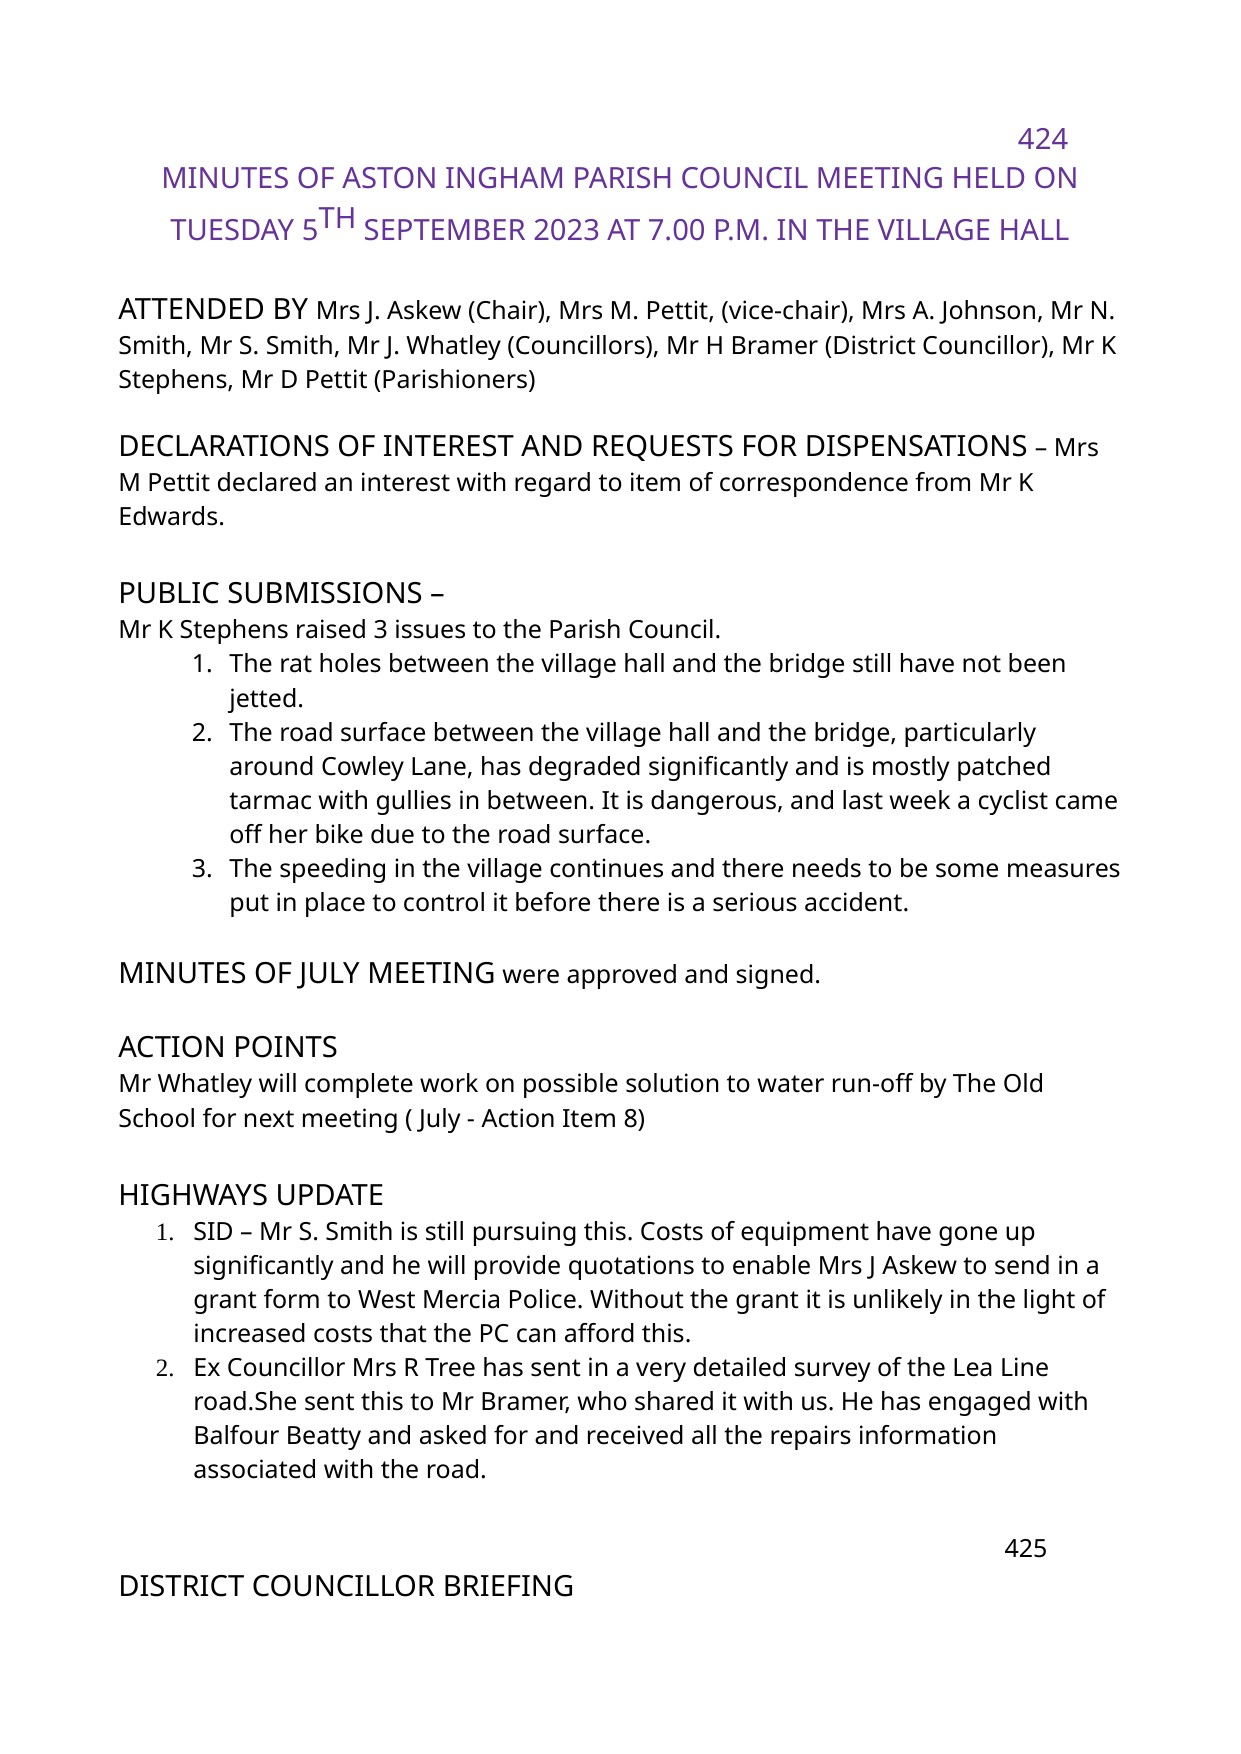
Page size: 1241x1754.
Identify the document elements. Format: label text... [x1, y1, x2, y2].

list The rat holes between the village hall and the bridge still have not been jetted. [192, 646, 1122, 714]
text PUBLIC SUBMISSIONS – [118, 572, 1122, 612]
text HIGHWAYS UPDATE [118, 1174, 1122, 1214]
list Ex Councillor Mrs R Tree has sent in a very detailed survey of the Lea Line road.She sent this to Mr Bramer, who shared it with us. He has engaged with Balfour Beatty and asked for and received all the repairs information associated with the road. [156, 1350, 1122, 1486]
text MINUTES OF ASTON INGHAM PARISH COUNCIL MEETING HELD ON TUESDAY 5TH SEPTEMBER 2023 AT 7.00 P.M. IN THE VILLAGE HALL [118, 158, 1122, 249]
list The road surface between the village hall and the bridge, particularly around Cowley Lane, has degraded significantly and is mostly patched tarmac with gullies in between. It is dangerous, and last week a cyclist came off her bike due to the road surface. [192, 714, 1122, 851]
text 424 [118, 118, 1122, 158]
text DISTRICT COUNCILLOR BRIEFING [118, 1566, 1122, 1605]
text Mr Whatley will complete work on possible solution to water run-off by The Old School for next meeting ( July - Action Item 8) [118, 1066, 1122, 1134]
text DECLARATIONS OF INTEREST AND REQUESTS FOR DISPENSATIONS – Mrs M Pettit declared an interest with regard to item of correspondence from Mr K Edwards. [118, 425, 1122, 533]
text ATTENDED BY Mrs J. Askew (Chair), Mrs M. Pettit, (vice-chair), Mrs A. Johnson, Mr N. Smith, Mr S. Smith, Mr J. Whatley (Councillors), Mr H Bramer (District Councillor), Mr K Stephens, Mr D Pettit (Parishioners) [118, 288, 1122, 396]
list The speeding in the village continues and there needs to be some measures put in place to control it before there is a serious accident. [192, 851, 1122, 919]
text 425 [118, 1526, 1122, 1566]
list SID – Mr S. Smith is still pursuing this. Costs of equipment have gone up significantly and he will provide quotations to enable Mrs J Askew to send in a grant form to West Mercia Police. Without the grant it is unlikely in the light of increased costs that the PC can afford this. [156, 1214, 1122, 1350]
text ACTION POINTS [118, 1026, 1122, 1066]
text MINUTES OF JULY MEETING were approved and signed. [118, 953, 1122, 992]
text Mr K Stephens raised 3 issues to the Parish Council. [118, 612, 1122, 646]
